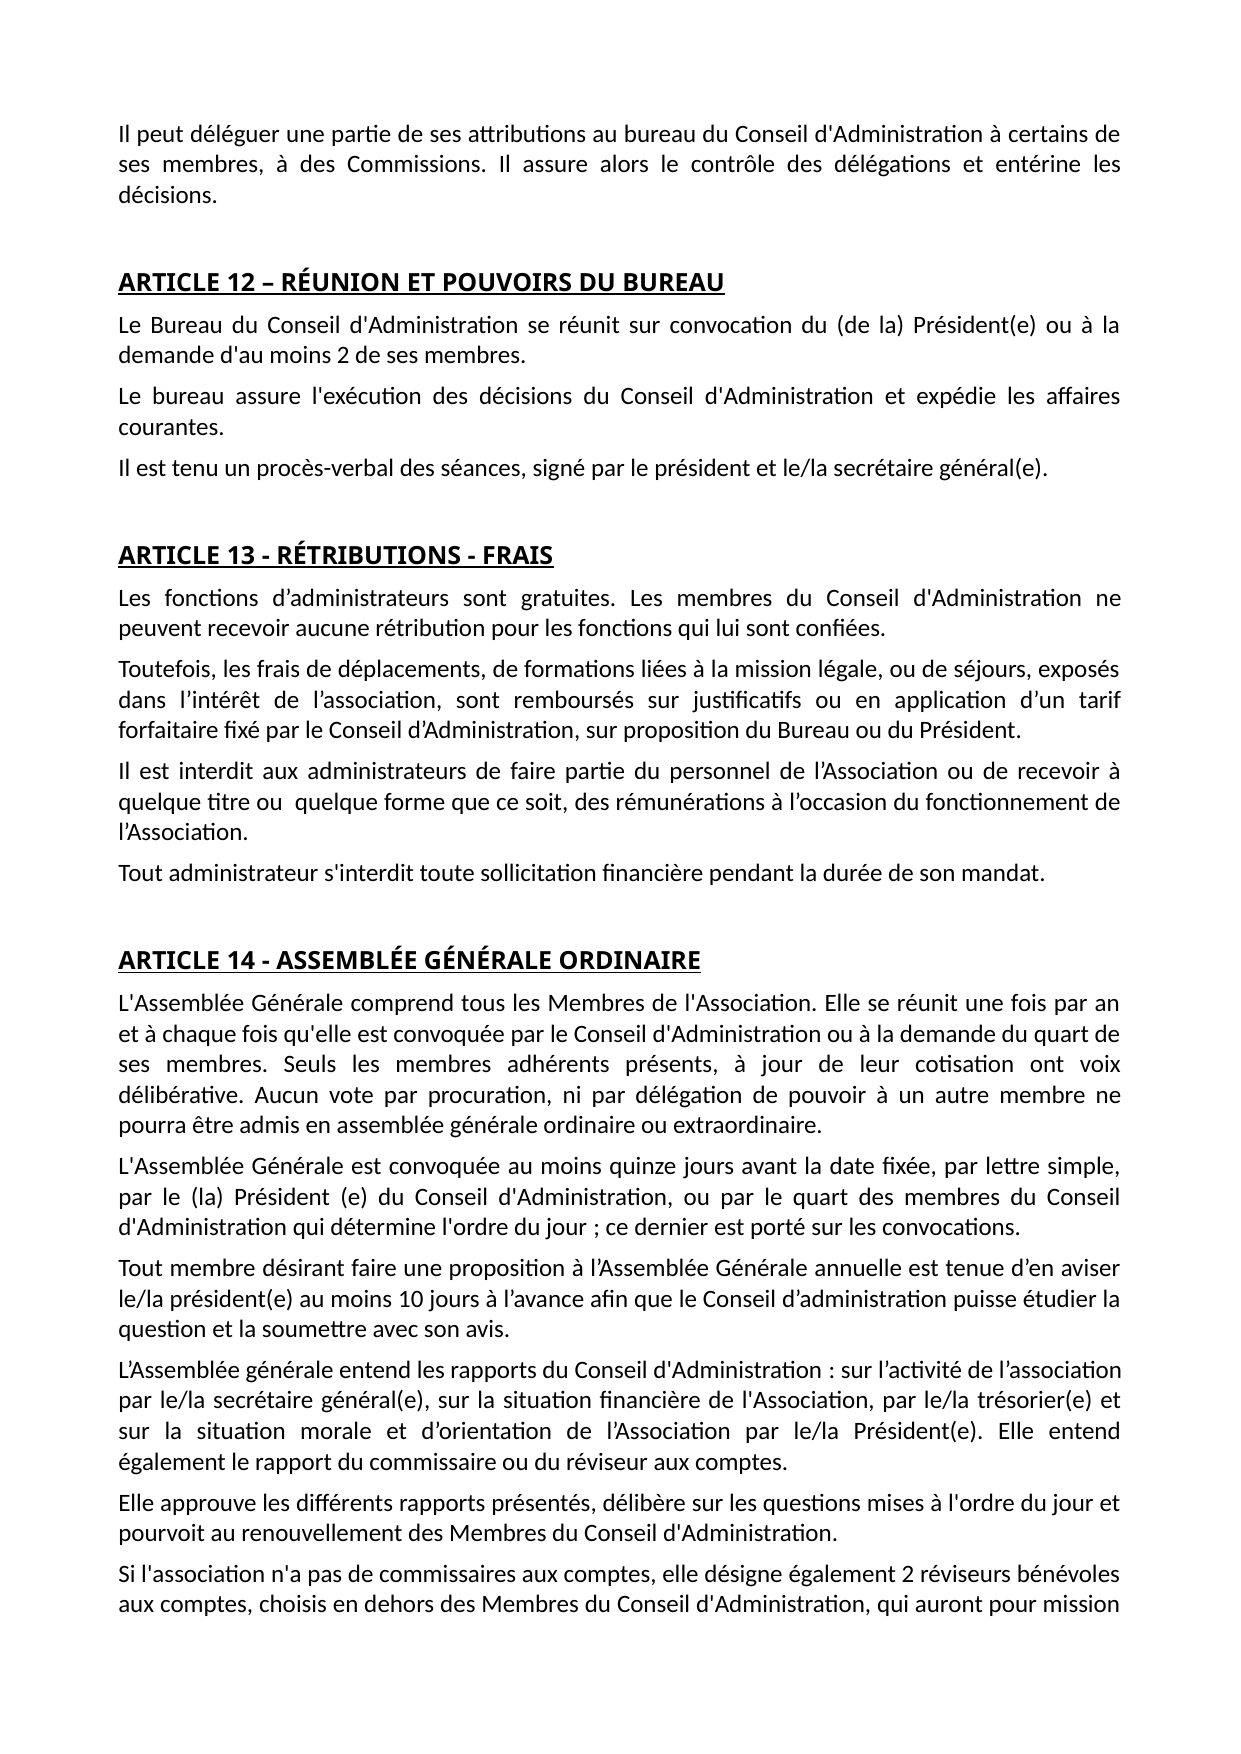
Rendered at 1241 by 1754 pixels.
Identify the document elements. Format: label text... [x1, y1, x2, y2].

text Elle approuve les différents rapports présentés, délibère sur les questions mises à l'ordre du jour et pourvoit au renouvellement des Membres du Conseil d'Administration. [118, 1487, 1122, 1548]
text L'Assemblée Générale comprend tous les Membres de l'Association. Elle se réunit une fois par an et à chaque fois qu'elle est convoquée par le Conseil d'Administration ou à la demande du quart de ses membres. Seuls les membres adhérents présents, à jour de leur cotisation ont voix délibérative. Aucun vote par procuration, ni par délégation de pouvoir à un autre membre ne pourra être admis en assemblée générale ordinaire ou extraordinaire. [118, 987, 1122, 1140]
text Tout membre désirant faire une proposition à l’Assemblée Générale annuelle est tenue d’en aviser le/la président(e) au moins 10 jours à l’avance afin que le Conseil d’administration puisse étudier la question et la soumettre avec son avis. [118, 1252, 1122, 1344]
text Il est interdit aux administrateurs de faire partie du personnel de l’Association ou de recevoir à quelque titre ou quelque forme que ce soit, des rémunérations à l’occasion du fonctionnement de l’Association. [118, 755, 1122, 847]
text Tout administrateur s'interdit toute sollicitation financière pendant la durée de son mandat. [118, 857, 1122, 888]
text Le Bureau du Conseil d'Administration se réunit sur convocation du (de la) Président(e) ou à la demande d'au moins 2 de ses membres. [118, 309, 1122, 370]
text ARTICLE 12 – RÉUNION ET POUVOIRS DU BUREAU [118, 264, 1122, 299]
text Les fonctions d’administrateurs sont gratuites. Les membres du Conseil d'Administration ne peuvent recevoir aucune rétribution pour les fonctions qui lui sont confiées. [118, 582, 1122, 643]
text Il peut déléguer une partie de ses attributions au bureau du Conseil d'Administration à certains de ses membres, à des Commissions. Il assure alors le contrôle des délégations et entérine les décisions. [118, 118, 1122, 210]
text Si l'association n'a pas de commissaires aux comptes, elle désigne également 2 réviseurs bénévoles aux comptes, choisis en dehors des Membres du Conseil d'Administration, qui auront pour mission [118, 1558, 1122, 1619]
text ARTICLE 13 - RÉTRIBUTIONS - FRAIS [118, 537, 1122, 571]
text L’Assemblée générale entend les rapports du Conseil d'Administration : sur l’activité de l’association par le/la secrétaire général(e), sur la situation financière de l'Association, par le/la trésorier(e) et sur la situation morale et d’orientation de l’Association par le/la Président(e). Elle entend également le rapport du commissaire ou du réviseur aux comptes. [118, 1354, 1122, 1476]
text Le bureau assure l'exécution des décisions du Conseil d'Administration et expédie les affaires courantes. [118, 381, 1122, 442]
text Il est tenu un procès-verbal des séances, signé par le président et le/la secrétaire général(e). [118, 452, 1122, 482]
text Toutefois, les frais de déplacements, de formations liées à la mission légale, ou de séjours, exposés dans l’intérêt de l’association, sont remboursés sur justificatifs ou en application d’un tarif forfaitaire fixé par le Conseil d’Administration, sur proposition du Bureau ou du Président. [118, 653, 1122, 745]
text L'Assemblée Générale est convoquée au moins quinze jours avant la date fixée, par lettre simple, par le (la) Président (e) du Conseil d'Administration, ou par le quart des membres du Conseil d'Administration qui détermine l'ordre du jour ; ce dernier est porté sur les convocations. [118, 1150, 1122, 1242]
text ARTICLE 14 - ASSEMBLÉE GÉNÉRALE ORDINAIRE [118, 943, 1122, 977]
